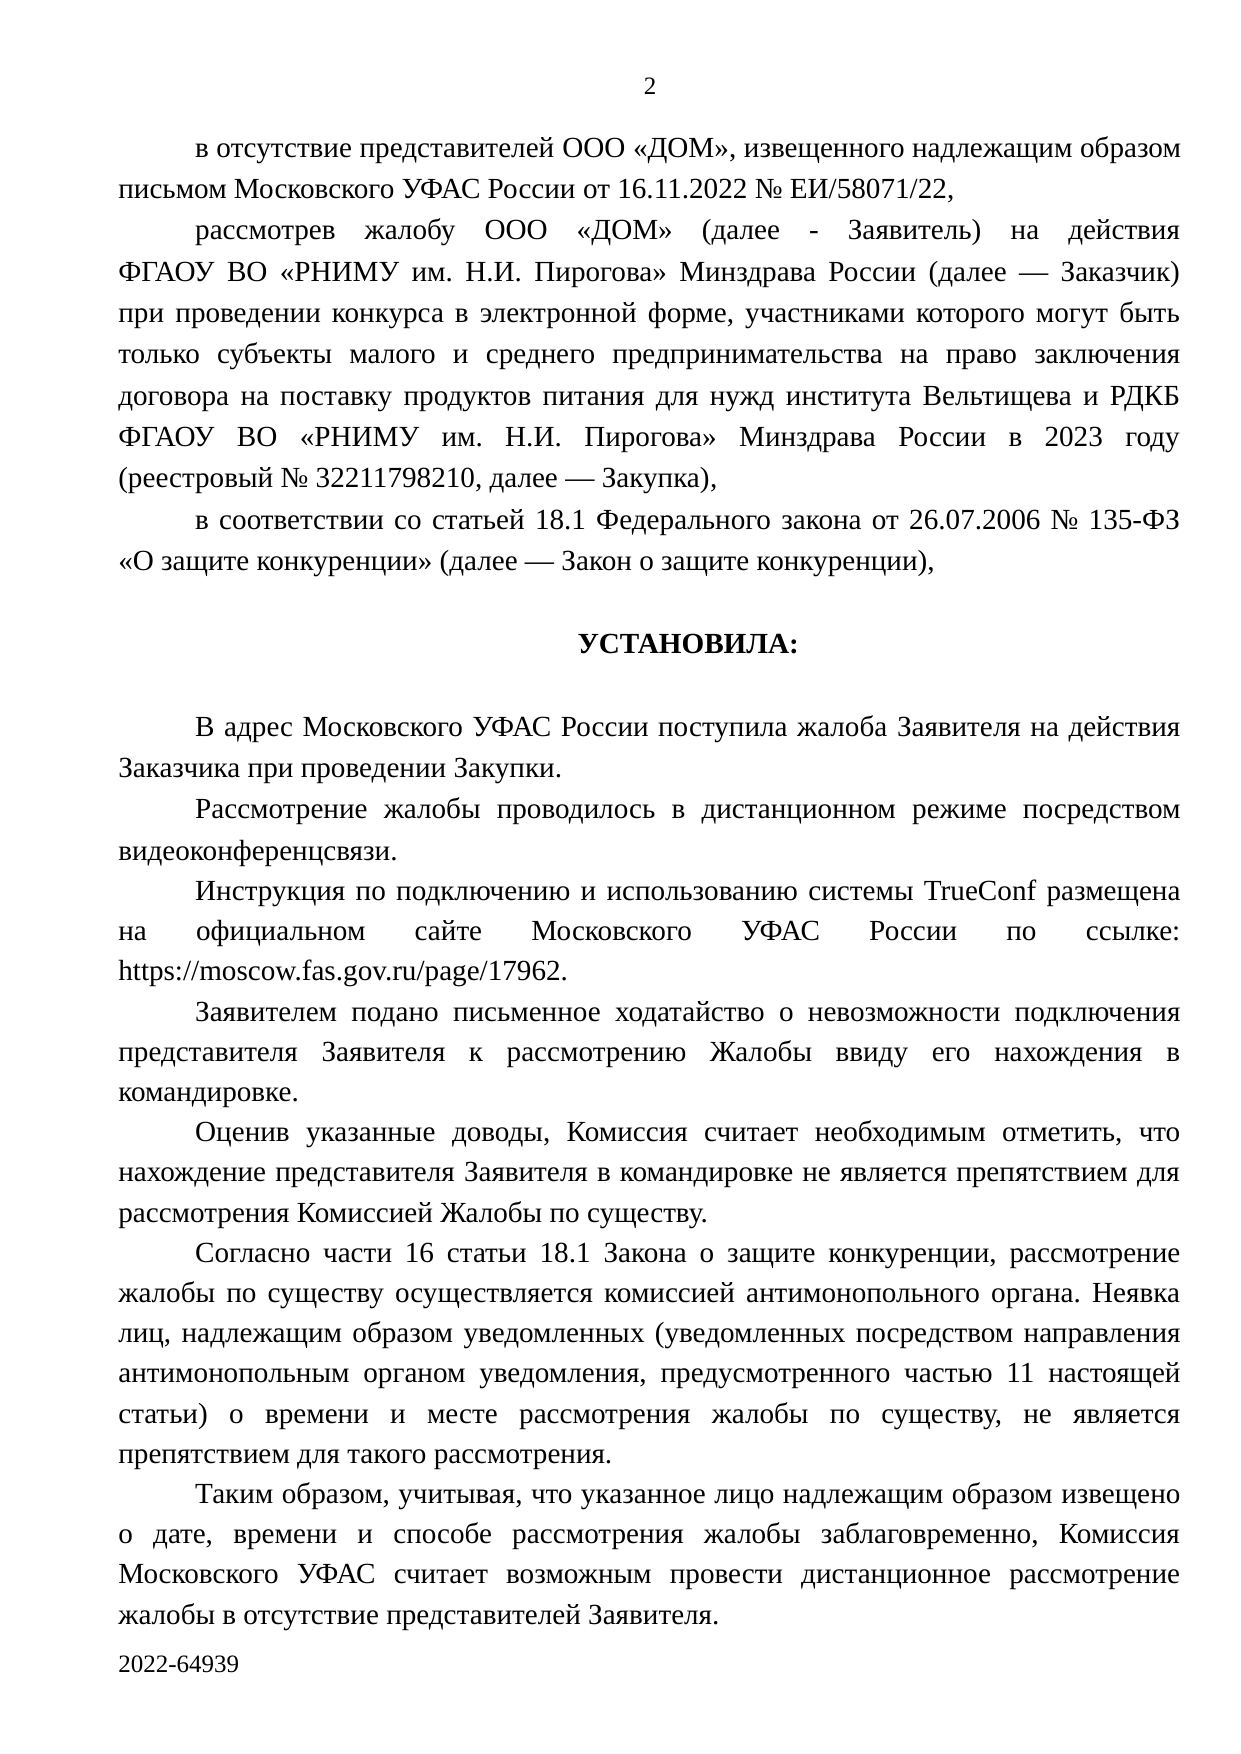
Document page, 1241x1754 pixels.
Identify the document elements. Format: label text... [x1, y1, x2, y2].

text Инструкция по подключению и использованию системы TrueConf размещена на официальном сайте Московского УФАС России по ссылке: https://moscow.fas.gov.ru/page/17962. [118, 868, 1181, 989]
text Согласно части 16 статьи 18.1 Закона о защите конкуренции, рассмотрение жалобы по существу осуществляется комиссией антимонопольного органа. Неявка лиц, надлежащим образом уведомленных (уведомленных посредством направления антимонопольным органом уведомления, предусмотренного частью 11 настоящей статьи) о времени и месте рассмотрения жалобы по существу, не является препятствием для такого рассмотрения. [118, 1230, 1181, 1471]
text Рассмотрение жалобы проводилось в дистанционном режиме посредством видеоконференцсвязи. [118, 786, 1181, 868]
text УСТАНОВИЛА: [118, 620, 1181, 662]
text Таким образом, учитывая, что указанное лицо надлежащим образом извещено о дате, времени и способе рассмотрения жалобы заблаговременно, Комиссия Московского УФАС считает возможным провести дистанционное рассмотрение жалобы в отсутствие представителей Заявителя. [118, 1471, 1181, 1632]
text Заявителем подано письменное ходатайство о невозможности подключения представителя Заявителя к рассмотрению Жалобы ввиду его нахождения в командировке. [118, 989, 1181, 1109]
text рассмотрев жалобу ООО «ДОМ» (далее - Заявитель) на действия ФГАОУ ВО «РНИМУ им. Н.И. Пирогова» Минздрава России (далее — Заказчик) при проведении конкурса в электронной форме, участниками которого могут быть только субъекты малого и среднего предпринимательства на право заключения договора на поставку продуктов питания для нужд института Вельтищева и РДКБ ФГАОУ ВО «РНИМУ им. Н.И. Пирогова» Минздрава России в 2023 году (реестровый № 32211798210, далее — Закупка), [118, 207, 1181, 496]
text В адрес Московского УФАС России поступила жалоба Заявителя на действия Заказчика при проведении Закупки. [118, 703, 1181, 786]
text Оценив указанные доводы, Комиссия считает необходимым отметить, что нахождение представителя Заявителя в командировке не является препятствием для рассмотрения Комиссией Жалобы по существу. [118, 1109, 1181, 1230]
text в соответствии со статьей 18.1 Федерального закона от 26.07.2006 № 135-ФЗ «О защите конкуренции» (далее — Закон о защите конкуренции), [118, 496, 1181, 579]
text в отсутствие представителей ООО «ДОМ», извещенного надлежащим образом письмом Московского УФАС России от 16.11.2022 № ЕИ/58071/22, [118, 124, 1181, 207]
